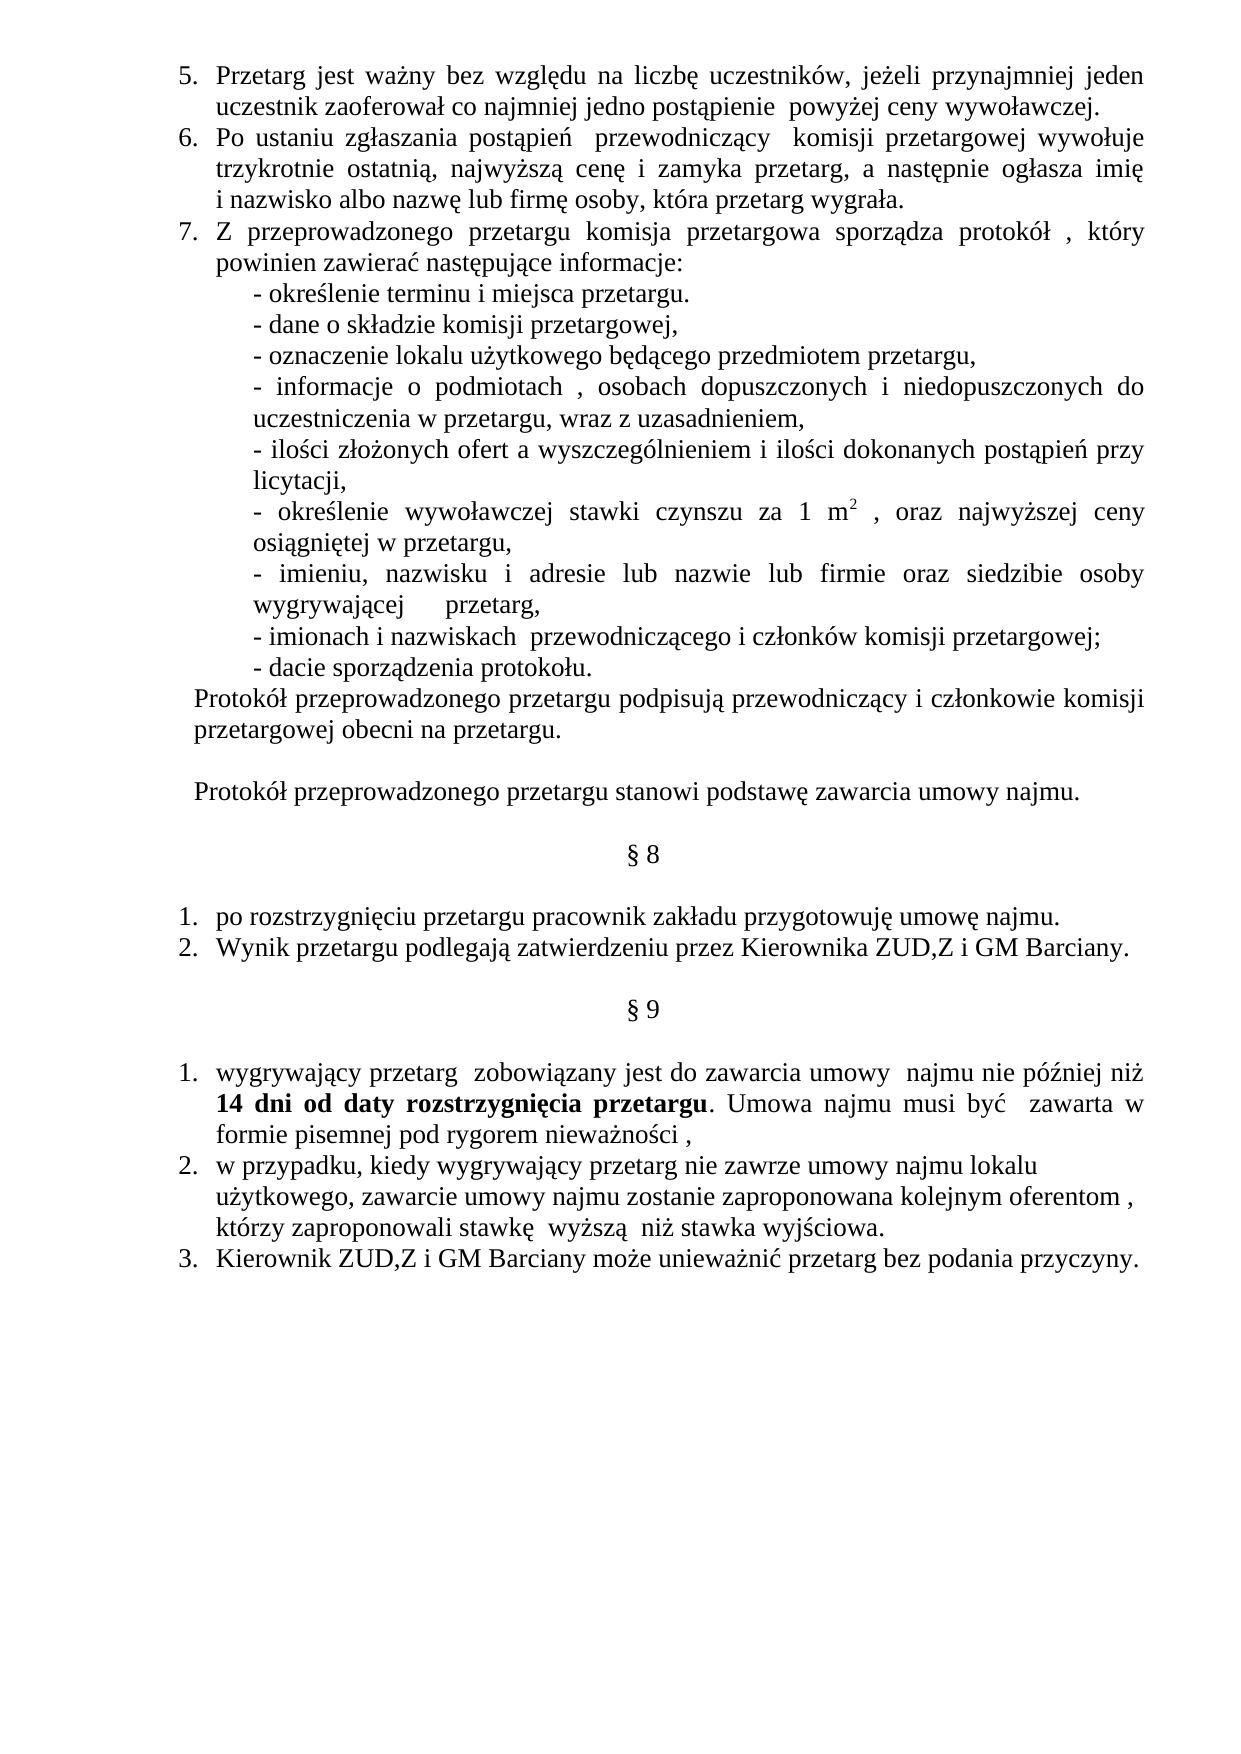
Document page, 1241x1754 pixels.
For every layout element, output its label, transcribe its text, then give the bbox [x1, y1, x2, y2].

text - określenie wywoławczej stawki czynszu za 1 m2 , oraz najwyższej ceny osiągniętej w przetargu, [253, 495, 1145, 557]
text § 8 [141, 838, 1145, 869]
text - dacie sporządzenia protokołu. [253, 651, 1145, 682]
text Protokół przeprowadzonego przetargu stanowi podstawę zawarcia umowy najmu. [194, 775, 1145, 807]
list po rozstrzygnięciu przetargu pracownik zakładu przygotowuję umowę najmu. [178, 900, 1145, 931]
list Po ustaniu zgłaszania postąpień przewodniczący komisji przetargowej wywołuje trzykrotnie ostatnią, najwyższą cenę i zamyka przetarg, a następnie ogłasza imię i nazwisko albo nazwę lub firmę osoby, która przetarg wygrała. [178, 121, 1145, 215]
list Kierownik ZUD,Z i GM Barciany może unieważnić przetarg bez podania przyczyny. [178, 1243, 1145, 1274]
list Z przeprowadzonego przetargu komisja przetargowa sporządza protokół , który powinien zawierać następujące informacje: [178, 215, 1145, 277]
list Wynik przetargu podlegają zatwierdzeniu przez Kierownika ZUD,Z i GM Barciany. [178, 931, 1145, 962]
text - dane o składzie komisji przetargowej, [253, 308, 1145, 339]
text § 9 [141, 993, 1145, 1024]
list wygrywający przetarg zobowiązany jest do zawarcia umowy najmu nie później niż 14 dni od daty rozstrzygnięcia przetargu. Umowa najmu musi być zawarta w formie pisemnej pod rygorem nieważności , [178, 1056, 1145, 1149]
list Przetarg jest ważny bez względu na liczbę uczestników, jeżeli przynajmniej jeden uczestnik zaoferował co najmniej jedno postąpienie powyżej ceny wywoławczej. [178, 59, 1145, 121]
text - imieniu, nazwisku i adresie lub nazwie lub firmie oraz siedzibie osoby wygrywającej przetarg, [253, 557, 1145, 620]
text - ilości złożonych ofert a wyszczególnieniem i ilości dokonanych postąpień przy licytacji, [253, 433, 1145, 495]
text - imionach i nazwiskach przewodniczącego i członków komisji przetargowej; [253, 620, 1145, 651]
text Protokół przeprowadzonego przetargu podpisują przewodniczący i członkowie komisji przetargowej obecni na przetargu. [194, 682, 1145, 744]
text - oznaczenie lokalu użytkowego będącego przedmiotem przetargu, [253, 339, 1145, 371]
text - określenie terminu i miejsca przetargu. [253, 277, 1145, 308]
list w przypadku, kiedy wygrywający przetarg nie zawrze umowy najmu lokalu użytkowego, zawarcie umowy najmu zostanie zaproponowana kolejnym oferentom , którzy zaproponowali stawkę wyższą niż stawka wyjściowa. [178, 1149, 1145, 1243]
text - informacje o podmiotach , osobach dopuszczonych i niedopuszczonych do uczestniczenia w przetargu, wraz z uzasadnieniem, [253, 371, 1145, 433]
